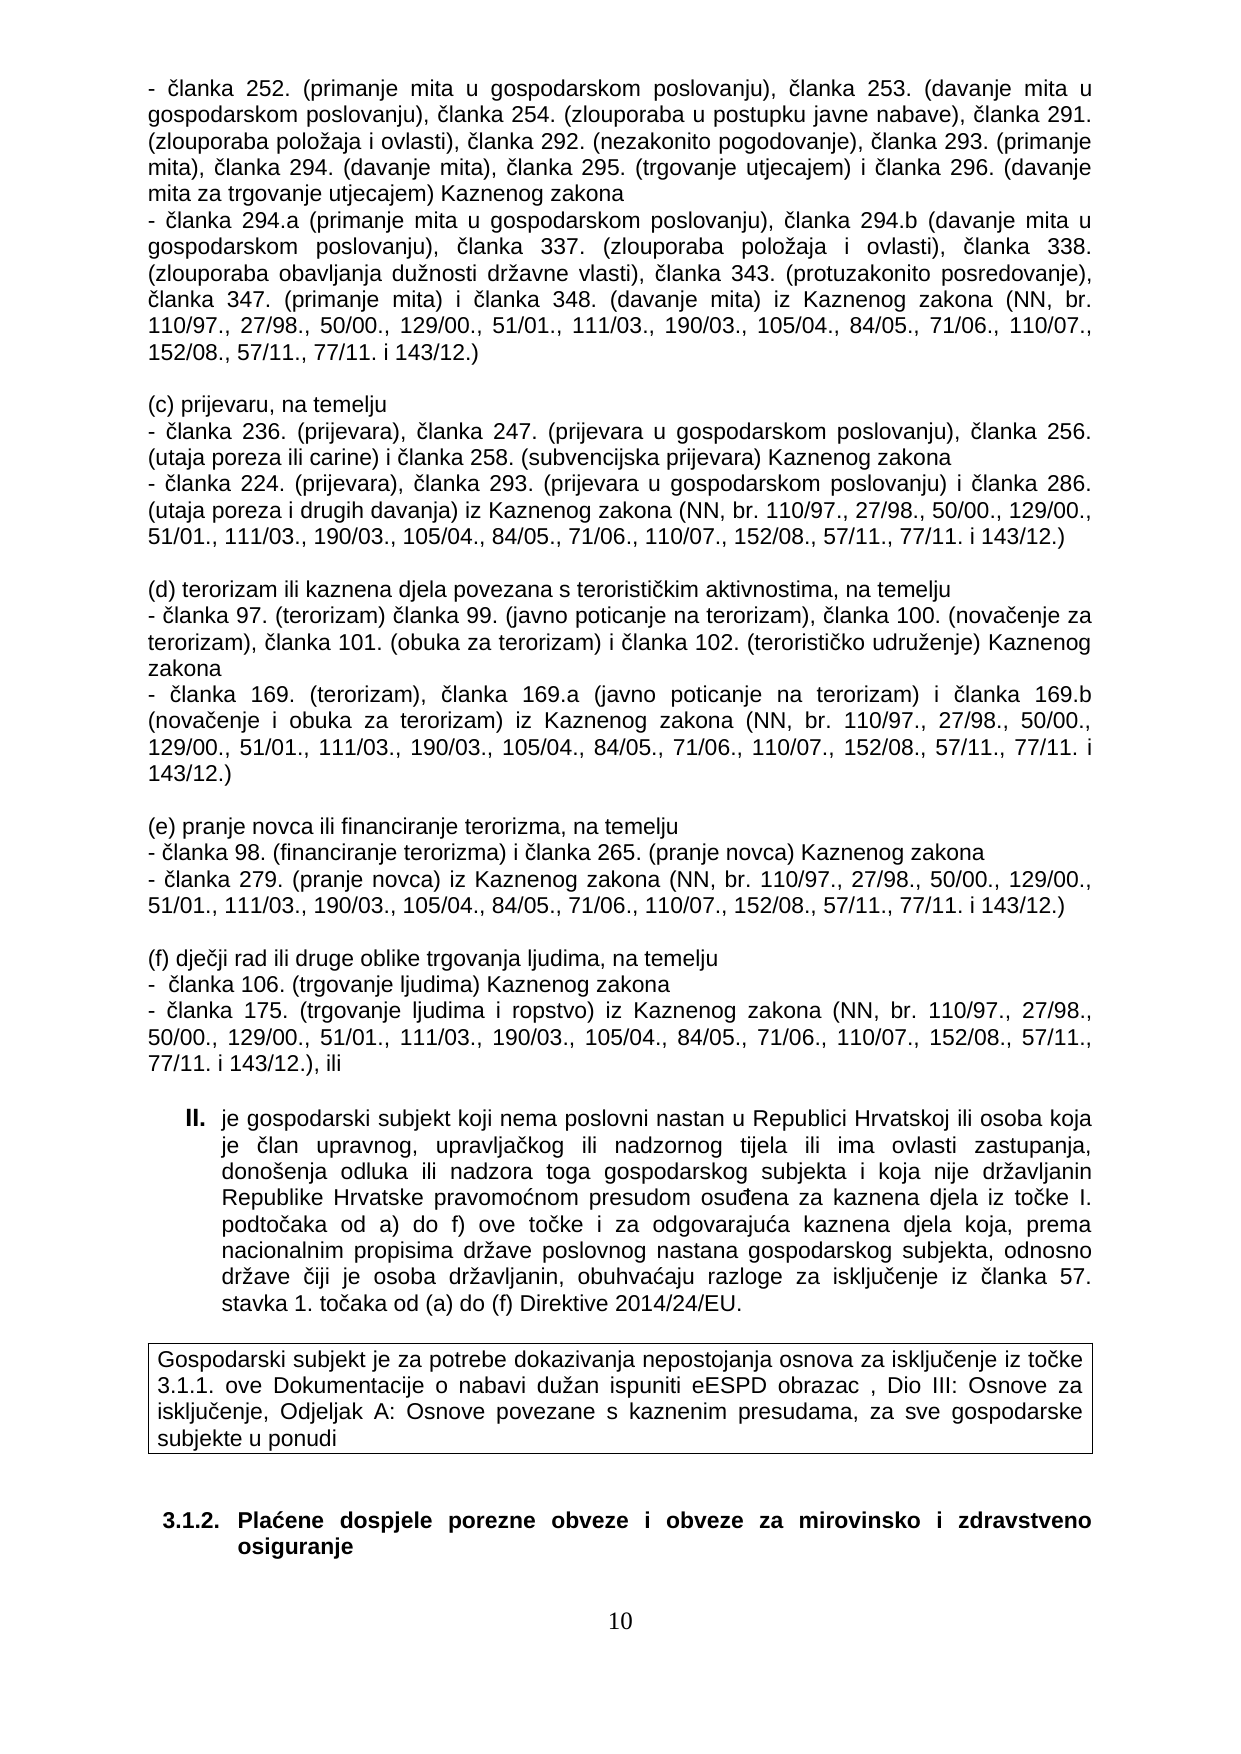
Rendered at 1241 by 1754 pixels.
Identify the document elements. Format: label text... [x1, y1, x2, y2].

text - članka 279. (pranje novca) iz Kaznenog zakona (NN, br. 110/97., 27/98., 50/00., 129/00., 51/01., 111/03., 190/03., 105/04., 84/05., 71/06., 110/07., 152/08., 57/11., 77/11. i 143/12.) [148, 866, 1093, 918]
text (f) dječji rad ili druge oblike trgovanja ljudima, na temelju [148, 945, 1093, 971]
text - članka 224. (prijevara), članka 293. (prijevara u gospodarskom poslovanju) i članka 286. (utaja poreza i drugih davanja) iz Kaznenog zakona (NN, br. 110/97., 27/98., 50/00., 129/00., 51/01., 111/03., 190/03., 105/04., 84/05., 71/06., 110/07., 152/08., 57/11., 77/11. i 143/12.) [148, 470, 1093, 549]
text - članka 252. (primanje mita u gospodarskom poslovanju), članka 253. (davanje mita u gospodarskom poslovanju), članka 254. (zlouporaba u postupku javne nabave), članka 291. (zlouporaba položaja i ovlasti), članka 292. (nezakonito pogodovanje), članka 293. (primanje mita), članka 294. (davanje mita), članka 295. (trgovanje utjecajem) i članka 296. (davanje mita za trgovanje utjecajem) Kaznenog zakona [148, 75, 1093, 207]
text - članka 169. (terorizam), članka 169.a (javno poticanje na terorizam) i članka 169.b (novačenje i obuka za terorizam) iz Kaznenog zakona (NN, br. 110/97., 27/98., 50/00., 129/00., 51/01., 111/03., 190/03., 105/04., 84/05., 71/06., 110/07., 152/08., 57/11., 77/11. i 143/12.) [148, 681, 1093, 787]
text (c) prijevaru, na temelju [148, 391, 1093, 418]
list je gospodarski subjekt koji nema poslovni nastan u Republici Hrvatskoj ili osoba koja je član upravnog, upravljačkog ili nadzornog tijela ili ima ovlasti zastupanja, donošenja odluka ili nadzora toga gospodarskog subjekta i koja nije državljanin Republike Hrvatske pravomoćnom presudom osuđena za kaznena djela iz točke I. podtočaka od a) do f) ove točke i za odgovarajuća kaznena djela koja, prema nacionalnim propisima države poslovnog nastana gospodarskog subjekta, odnosno države čiji je osoba državljanin, obuhvaćaju razloge za isključenje iz članka 57. stavka 1. točaka od (a) do (f) Direktive 2014/24/EU. [185, 1103, 1093, 1316]
list Plaćene dospjele porezne obveze i obveze za mirovinsko i zdravstveno osiguranje [162, 1507, 1093, 1559]
text - članka 294.a (primanje mita u gospodarskom poslovanju), članka 294.b (davanje mita u gospodarskom poslovanju), članka 337. (zlouporaba položaja i ovlasti), članka 338. (zlouporaba obavljanja dužnosti državne vlasti), članka 343. (protuzakonito posredovanje), članka 347. (primanje mita) i članka 348. (davanje mita) iz Kaznenog zakona (NN, br. 110/97., 27/98., 50/00., 129/00., 51/01., 111/03., 190/03., 105/04., 84/05., 71/06., 110/07., 152/08., 57/11., 77/11. i 143/12.) [148, 207, 1093, 365]
text (e) pranje novca ili financiranje terorizma, na temelju [148, 813, 1093, 839]
text - članka 97. (terorizam) članka 99. (javno poticanje na terorizam), članka 100. (novačenje za terorizam), članka 101. (obuka za terorizam) i članka 102. (terorističko udruženje) Kaznenog zakona [148, 602, 1093, 681]
text - članka 175. (trgovanje ljudima i ropstvo) iz Kaznenog zakona (NN, br. 110/97., 27/98., 50/00., 129/00., 51/01., 111/03., 190/03., 105/04., 84/05., 71/06., 110/07., 152/08., 57/11., 77/11. i 143/12.), ili [148, 997, 1093, 1076]
text - članka 106. (trgovanje ljudima) Kaznenog zakona [148, 971, 1093, 997]
text (d) terorizam ili kaznena djela povezana s terorističkim aktivnostima, na temelju [148, 576, 1093, 602]
text Gospodarski subjekt je za potrebe dokazivanja nepostojanja osnova za isključenje iz točke 3.1.1. ove Dokumentacije o nabavi dužan ispuniti eESPD obrazac , Dio III: Osnove za isključenje, Odjeljak A: Osnove povezane s kaznenim presudama, za sve gospodarske subjekte u ponudi [149, 1344, 1092, 1453]
text - članka 236. (prijevara), članka 247. (prijevara u gospodarskom poslovanju), članka 256. (utaja poreza ili carine) i članka 258. (subvencijska prijevara) Kaznenog zakona [148, 418, 1093, 470]
text - članka 98. (financiranje terorizma) i članka 265. (pranje novca) Kaznenog zakona [148, 839, 1093, 866]
